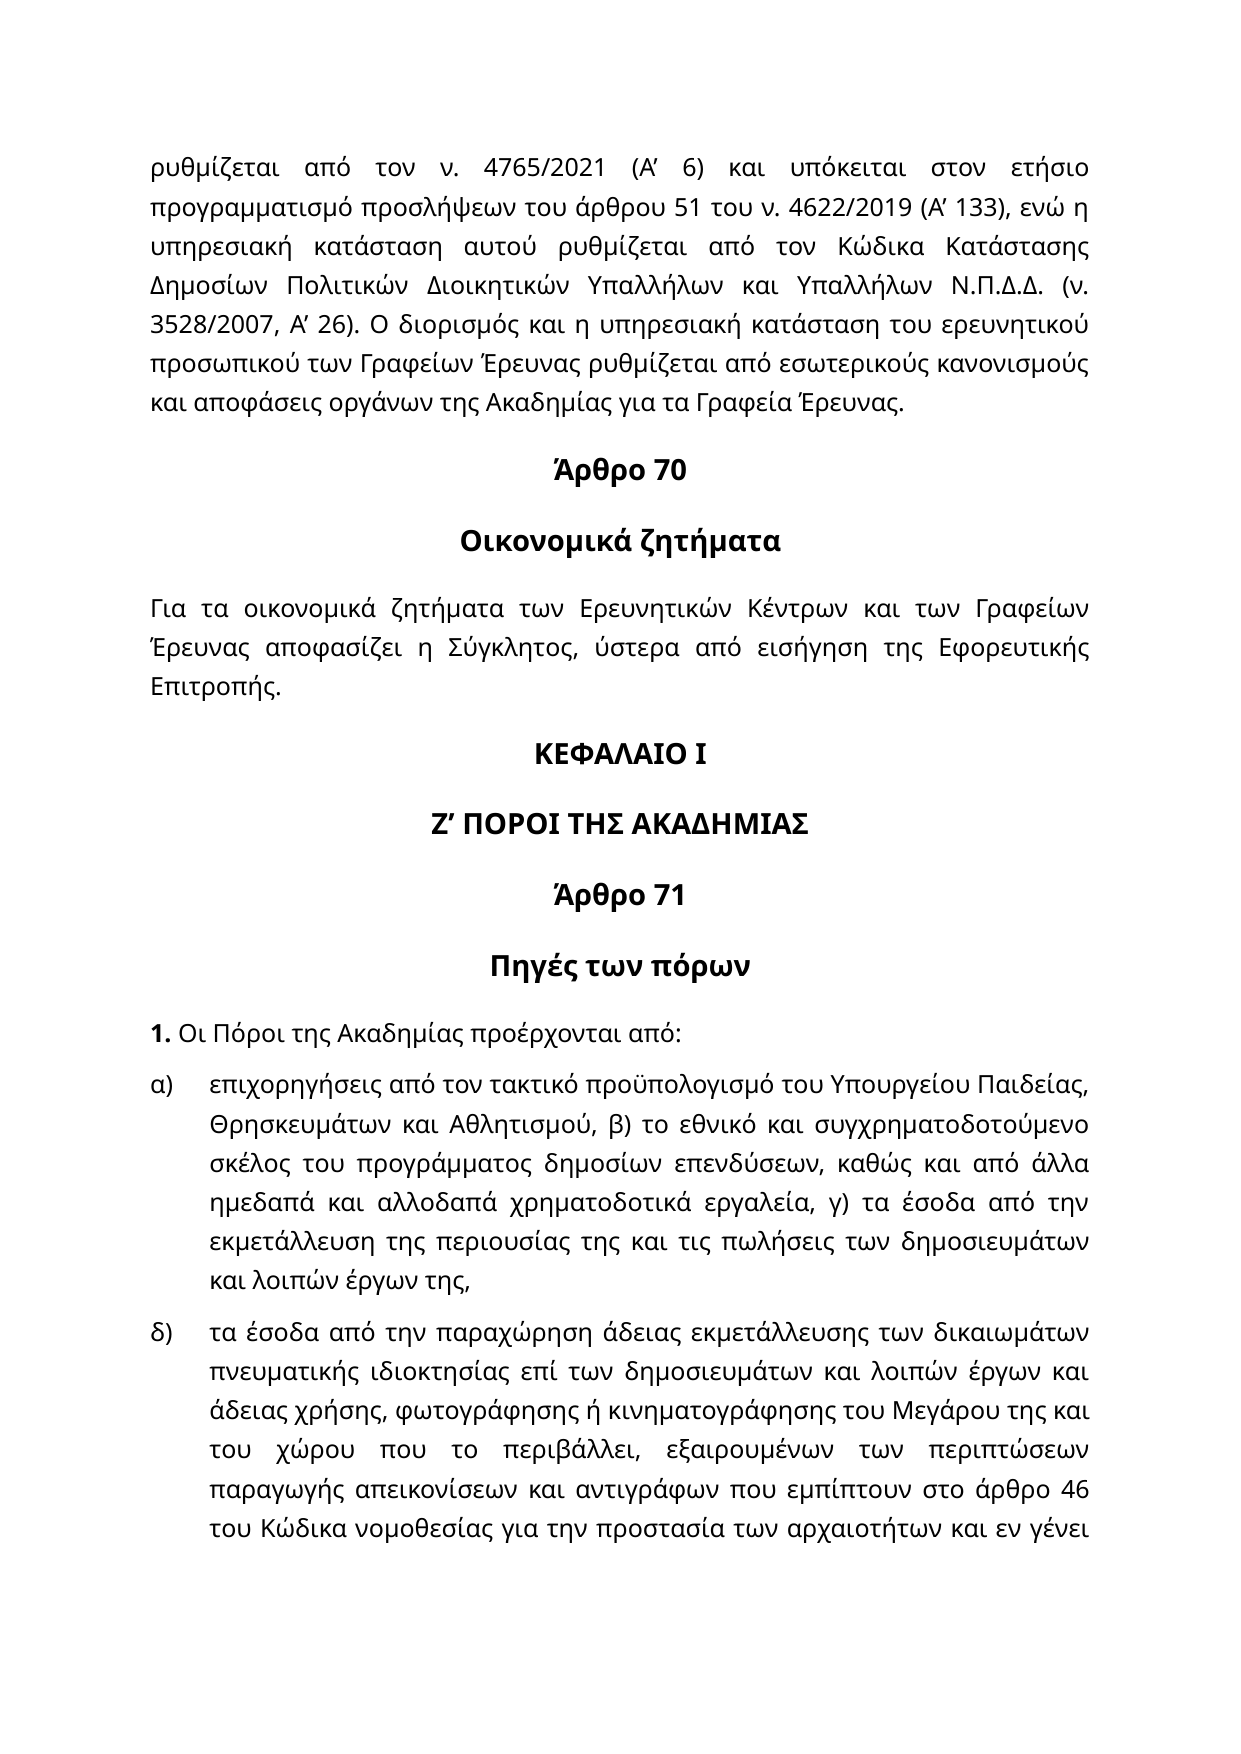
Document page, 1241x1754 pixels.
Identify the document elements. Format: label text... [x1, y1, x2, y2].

text ρυθμίζεται από τον ν. 4765/2021 (Α’ 6) και υπόκειται στον ετήσιο προγραμματισμό προσλήψεων του άρθρου 51 του ν. 4622/2019 (Α’ 133), ενώ η υπηρεσιακή κατάσταση αυτού ρυθμίζεται από τον Κώδικα Κατάστασης Δημοσίων Πολιτικών Διοικητικών Υπαλλήλων και Υπαλλήλων Ν.Π.Δ.Δ. (ν. 3528/2007, Α’ 26). Ο διορισμός και η υπηρεσιακή κατάσταση του ερευνητικού προσωπικού των Γραφείων Έρευνας ρυθμίζεται από εσωτερικούς κανονισμούς και αποφάσεις οργάνων της Ακαδημίας για τα Γραφεία Έρευνας. [150, 150, 1090, 419]
subtitle ΚΕΦΑΛΑΙΟ Ι [150, 733, 1090, 773]
text 1. Οι Πόροι της Ακαδημίας προέρχονται από: [150, 1015, 1090, 1049]
subtitle Άρθρο 70 [150, 449, 1090, 489]
subtitle Ζ’ ΠΟΡΟΙ ΤΗΣ ΑΚΑΔΗΜΙΑΣ [150, 803, 1090, 843]
subtitle Πηγές των πόρων [150, 945, 1090, 984]
subtitle Οικονομικά ζητήματα [150, 520, 1090, 559]
subtitle Άρθρο 71 [150, 874, 1090, 914]
text Για τα οικονομικά ζητήματα των Ερευνητικών Κέντρων και των Γραφείων Έρευνας αποφασίζει η Σύγκλητος, ύστερα από εισήγηση της Εφορευτικής Επιτροπής. [150, 590, 1090, 703]
list δ) τα έσοδα από την παραχώρηση άδειας εκμετάλλευσης των δικαιωμάτων πνευματικής ιδιοκτησίας επί των δημοσιευμάτων και λοιπών έργων και άδειας χρήσης, φωτογράφησης ή κινηματογράφησης του Μεγάρου της και του χώρου που το περιβάλλει, εξαιρουμένων των περιπτώσεων παραγωγής απεικονίσεων και αντιγράφων που εμπίπτουν στο άρθρο 46 του Κώδικα νομοθεσίας για την προστασία των αρχαιοτήτων και εν γένει [150, 1314, 1090, 1544]
list α) επιχορηγήσεις από τον τακτικό προϋπολογισμό του Υπουργείου Παιδείας, Θρησκευμάτων και Αθλητισμού, β) το εθνικό και συγχρηματοδοτούμενο σκέλος του προγράμματος δημοσίων επενδύσεων, καθώς και από άλλα ημεδαπά και αλλοδαπά χρηματοδοτικά εργαλεία, γ) τα έσοδα από την εκμετάλλευση της περιουσίας της και τις πωλήσεις των δημοσιευμάτων και λοιπών έργων της, [150, 1067, 1090, 1297]
